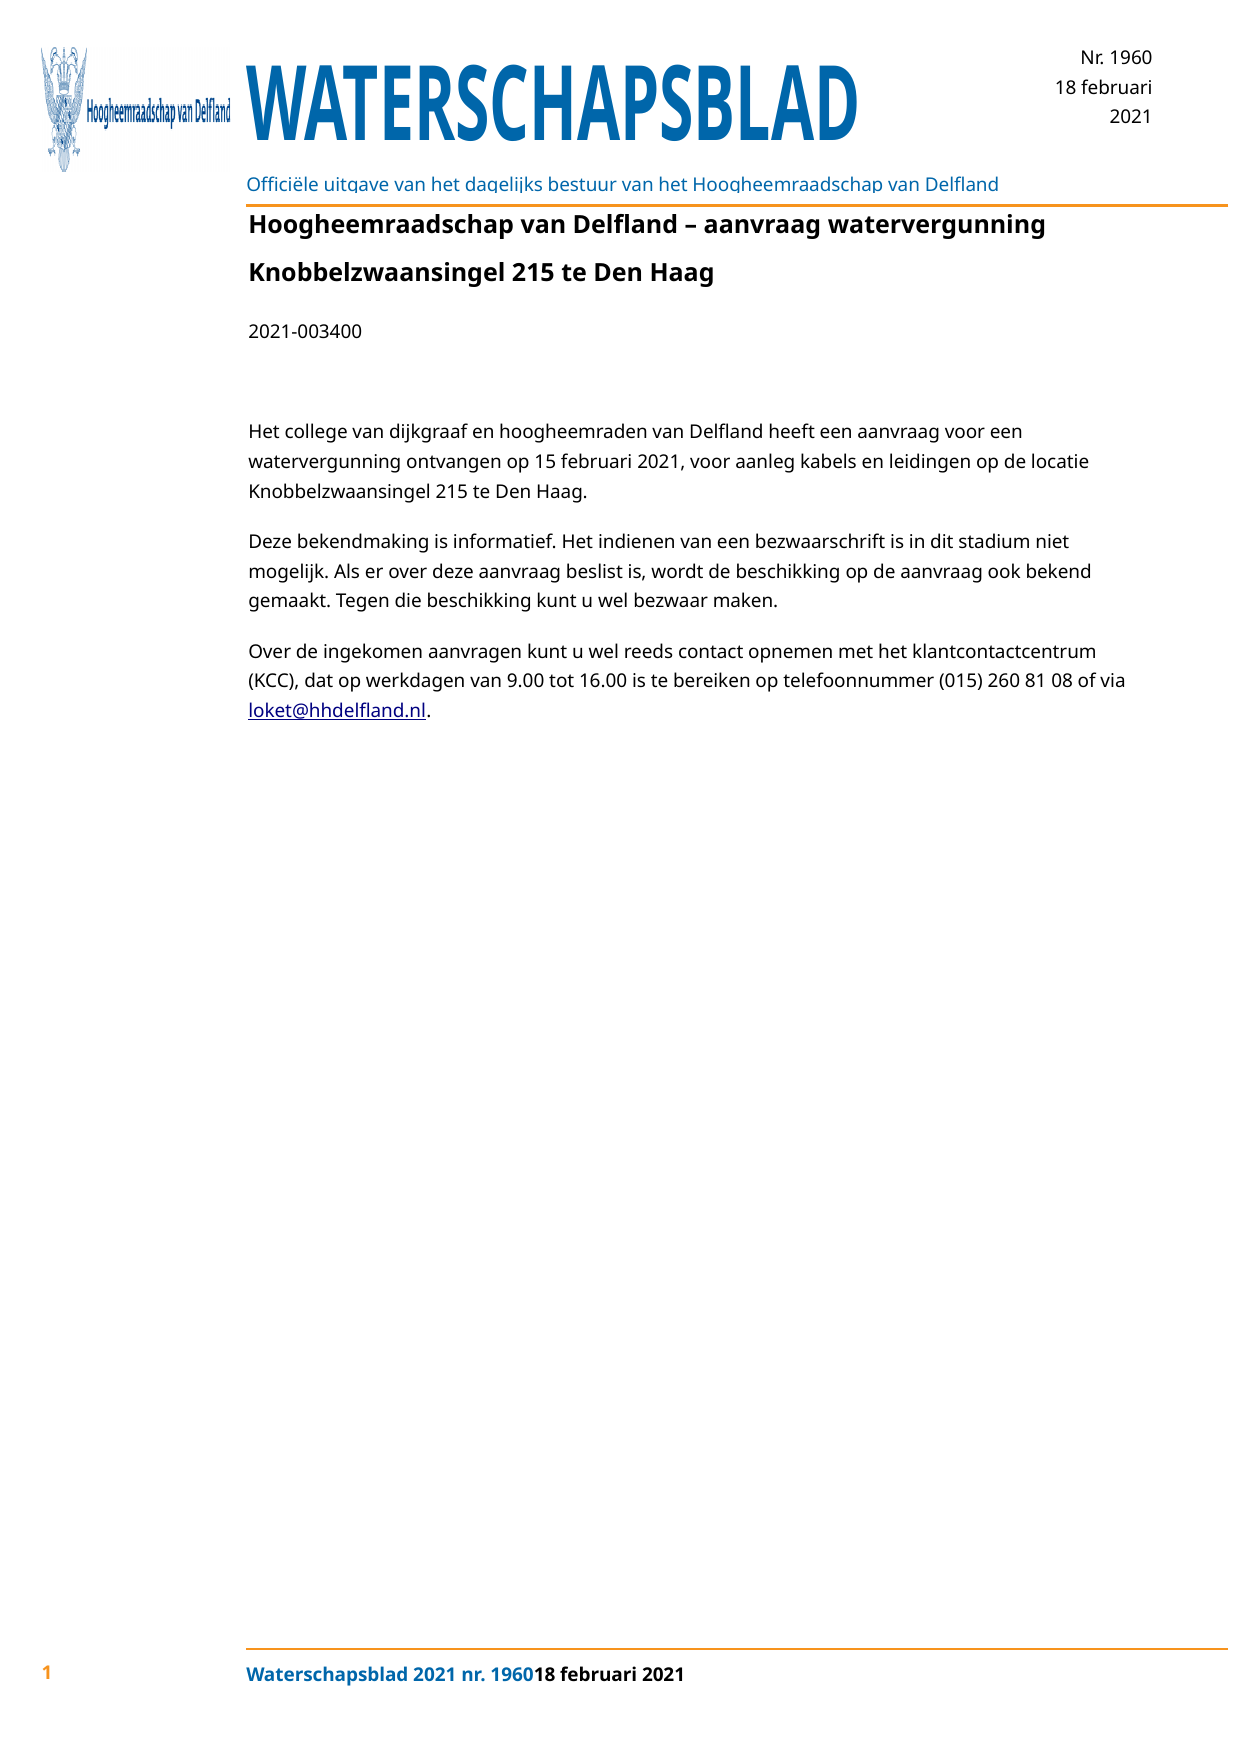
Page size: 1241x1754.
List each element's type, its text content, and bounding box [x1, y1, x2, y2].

text Over de ingekomen aanvragen kunt u wel reeds contact opnemen met het klantcontactcentrum (KCC), dat op werkdagen van 9.00 tot 16.00 is te bereiken op telefoonnummer (015) 260 81 08 of via loket@hhdelfland.nl. [248, 638, 1152, 723]
picture [41, 47, 231, 172]
text Hoogheemraadschap van Delfland – aanvraag watervergunning Knobbelzwaansingel 215 te Den Haag [248, 207, 1152, 288]
text 2021-003400 [248, 318, 1152, 344]
text Het college van dijkgraaf en hoogheemraden van Delfland heeft een aanvraag voor een watervergunning ontvangen op 15 februari 2021, voor aanleg kabels en leidingen op de locatie Knobbelzwaansingel 215 te Den Haag. [248, 419, 1152, 504]
text Deze bekendmaking is informatief. Het indienen van een bezwaarschrift is in dit stadium niet mogelijk. Als er over deze aanvraag beslist is, wordt de beschikking op de aanvraag ook bekend gemaakt. Tegen die beschikking kunt u wel bezwaar maken. [248, 528, 1152, 613]
